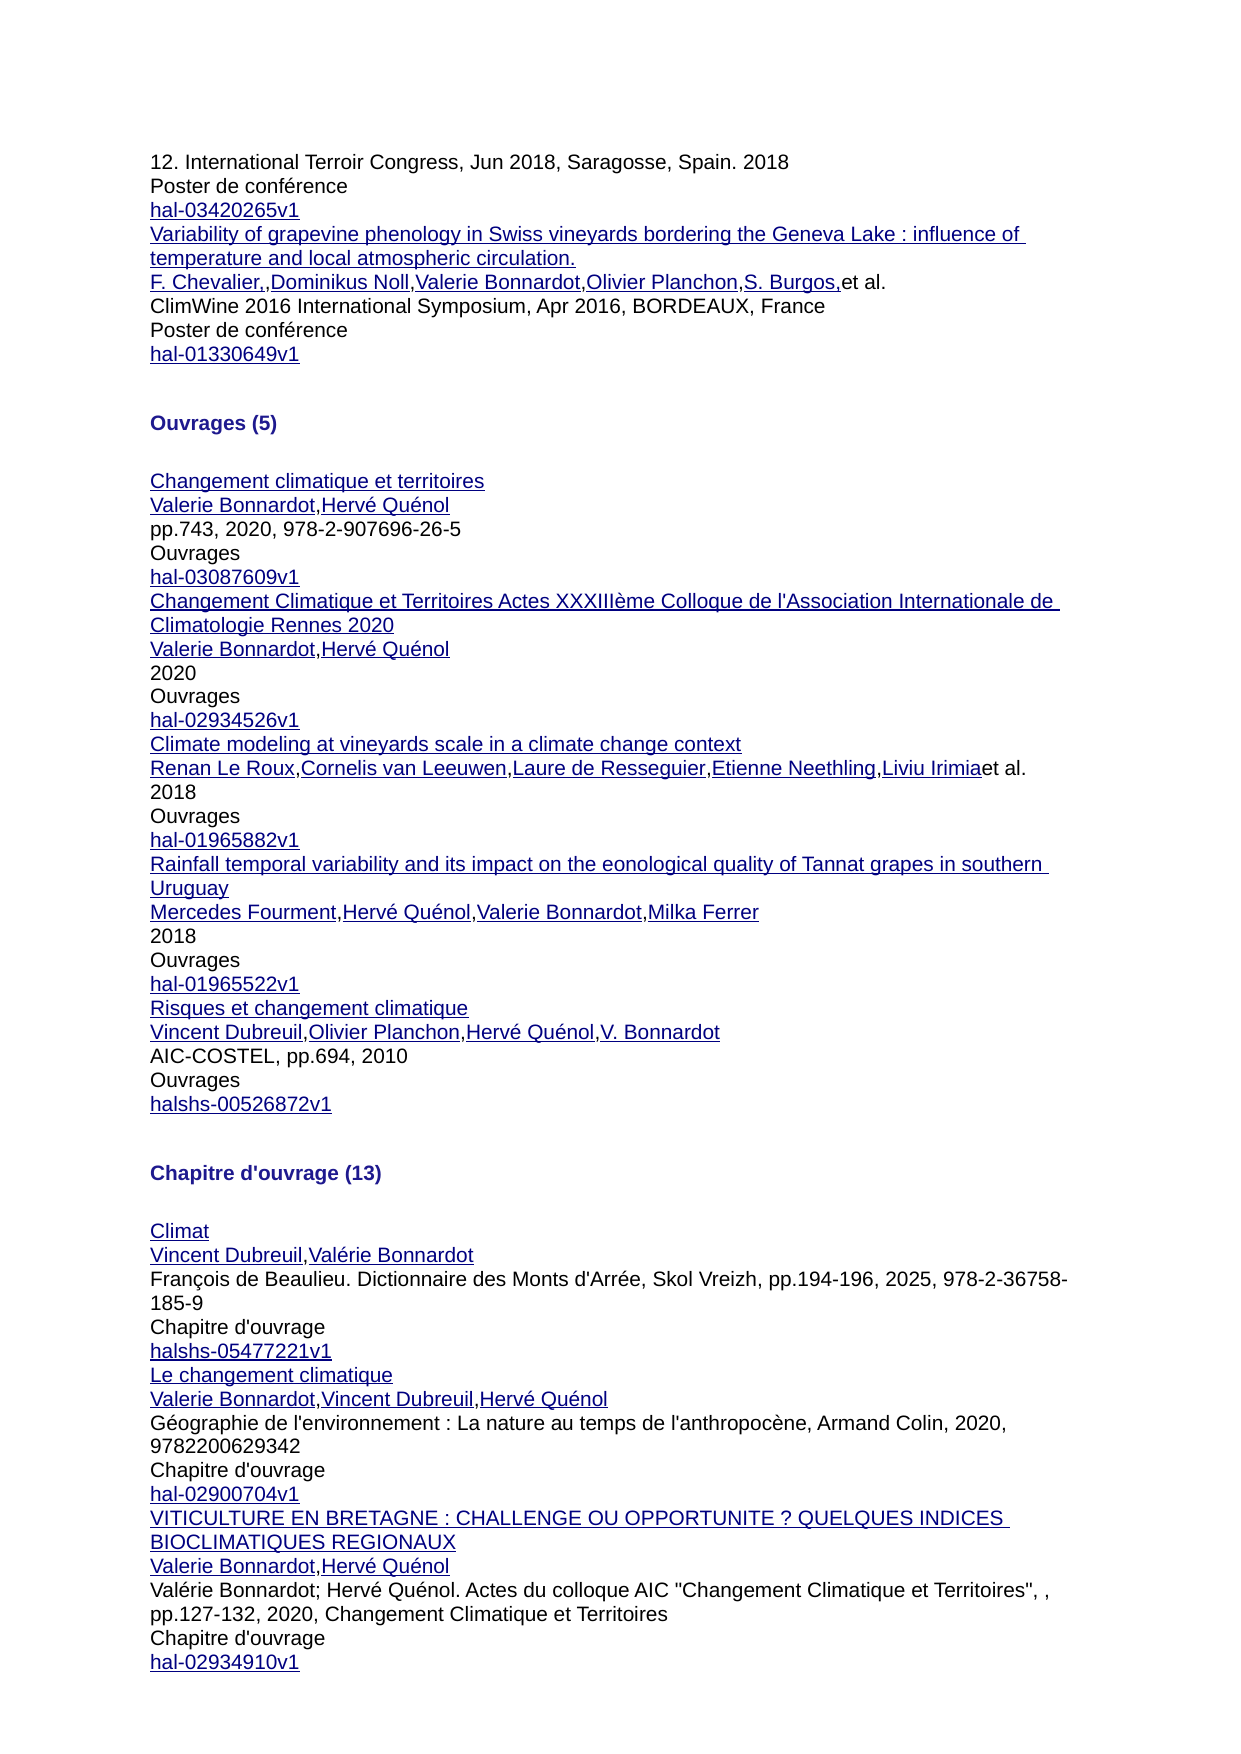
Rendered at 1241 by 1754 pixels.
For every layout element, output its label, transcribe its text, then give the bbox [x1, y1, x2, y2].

subtitle Ouvrages (5) [150, 410, 1090, 434]
table_header Climat Vincent Dubreuil,Valérie Bonnardot François de Beaulieu. Dictionnaire des Monts d'Arrée, Skol Vreizh, pp.194-196, 2025, 978-2-36758-185-9 Chapitre d'ouvrage halshs-05477221v1 [150, 1219, 1090, 1362]
table_cell Variability of grapevine phenology in Swiss vineyards bordering the Geneva Lake : influence of temperature and local atmospheric circulation. F. Chevalier,,Dominikus Noll,Valerie Bonnardot,Olivier Planchon,S. Burgos,et al. ClimWine 2016 International Symposium, Apr 2016, BORDEAUX, France Poster de conférence hal-01330649v1 [150, 222, 1090, 366]
table_cell Le changement climatique Valerie Bonnardot,Vincent Dubreuil,Hervé Quénol Géographie de l'environnement : La nature au temps de l'anthropocène, Armand Colin, 2020, 9782200629342 Chapitre d'ouvrage hal-02900704v1 [150, 1363, 1090, 1506]
table_cell Rainfall temporal variability and its impact on the eonological quality of Tannat grapes in southern Uruguay Mercedes Fourment,Hervé Quénol,Valerie Bonnardot,Milka Ferrer 2018 Ouvrages hal-01965522v1 [150, 852, 1090, 996]
table_cell Climate modeling at vineyards scale in a climate change context Renan Le Roux,Cornelis van Leeuwen,Laure de Resseguier,Etienne Neethling,Liviu Irimiaet al. 2018 Ouvrages hal-01965882v1 [150, 732, 1090, 852]
table_cell Risques et changement climatique Vincent Dubreuil,Olivier Planchon,Hervé Quénol,V. Bonnardot AIC-COSTEL, pp.694, 2010 Ouvrages halshs-00526872v1 [150, 996, 1090, 1116]
table_cell Changement Climatique et Territoires Actes XXXIIIème Colloque de l'Association Internationale de Climatologie Rennes 2020 Valerie Bonnardot,Hervé Quénol 2020 Ouvrages hal-02934526v1 [150, 589, 1090, 732]
table_header Changement climatique et territoires Valerie Bonnardot,Hervé Quénol pp.743, 2020, 978-2-907696-26-5 Ouvrages hal-03087609v1 [150, 469, 1090, 588]
table_cell VITICULTURE EN BRETAGNE : CHALLENGE OU OPPORTUNITE ? QUELQUES INDICES BIOCLIMATIQUES REGIONAUX Valerie Bonnardot,Hervé Quénol Valérie Bonnardot; Hervé Quénol. Actes du colloque AIC "Changement Climatique et Territoires", , pp.127-132, 2020, Changement Climatique et Territoires Chapitre d'ouvrage hal-02934910v1 [150, 1506, 1090, 1674]
table_cell 12. International Terroir Congress, Jun 2018, Saragosse, Spain. 2018 Poster de conférence hal-03420265v1 [150, 150, 1090, 222]
subtitle Chapitre d'ouvrage (13) [150, 1160, 1090, 1184]
